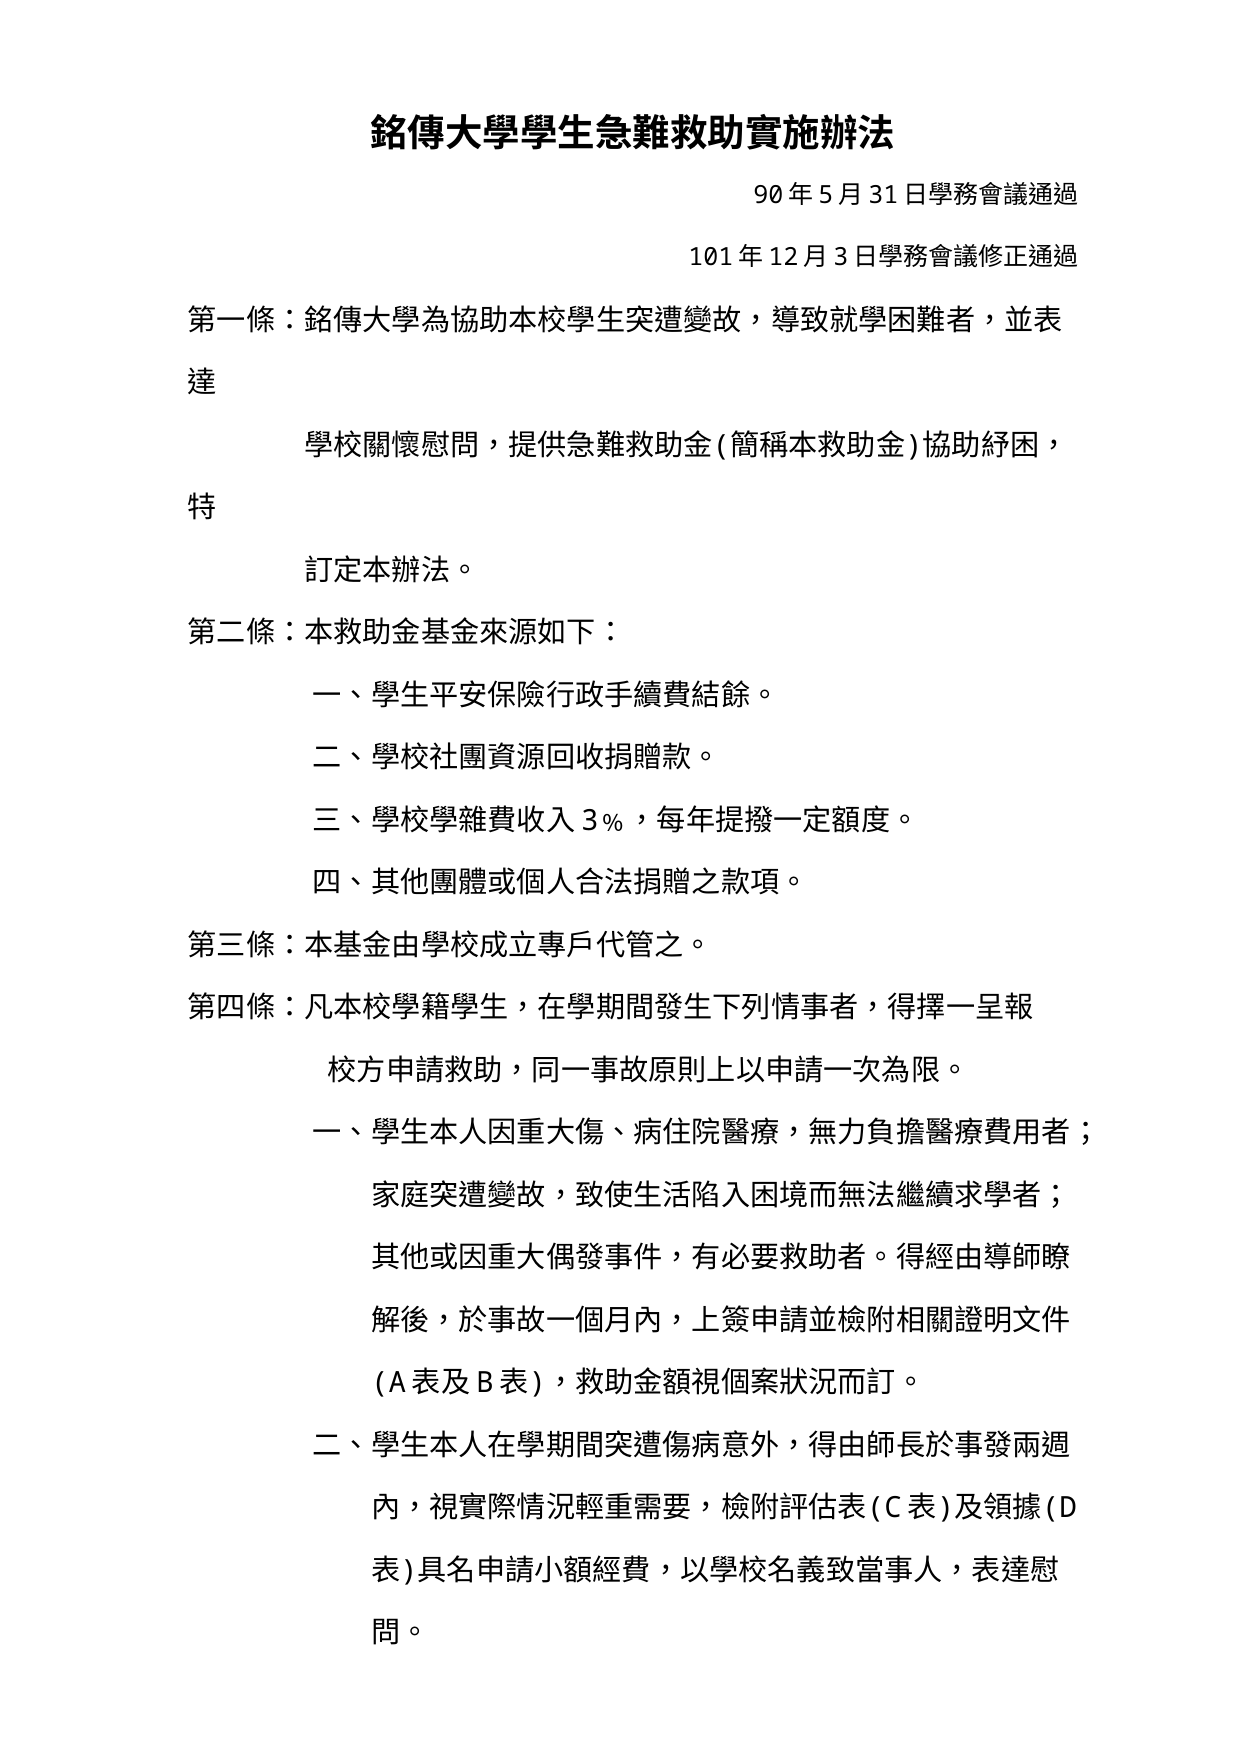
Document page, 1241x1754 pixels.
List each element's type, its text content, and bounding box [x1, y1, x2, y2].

text 第三條：本基金由學校成立專戶代管之。 [187, 901, 1078, 963]
text 校方申請救助，同一事故原則上以申請一次為限。 [187, 1026, 1078, 1088]
text 銘傳大學學生急難救助實施辦法 [187, 88, 1078, 151]
text 二、學校社團資源回收捐贈款。 [312, 713, 1078, 776]
text 第四條：凡本校學籍學生，在學期間發生下列情事者，得擇一呈報 [187, 963, 1078, 1026]
text 一、學生本人因重大傷、病住院醫療，無力負擔醫療費用者；家庭突遭變故，致使生活陷入困境而無法繼續求學者；其他或因重大偶發事件，有必要救助者。得經由導師瞭解後，於事故一個月內，上簽申請並檢附相關證明文件(A表及B表)，救助金額視個案狀況而訂。 [312, 1088, 1078, 1401]
text 二、學生本人在學期間突遭傷病意外，得由師長於事發兩週內，視實際情況輕重需要，檢附評估表(C表)及領據(D表)具名申請小額經費，以學校名義致當事人，表達慰問。 [312, 1401, 1078, 1651]
text 第二條：本救助金基金來源如下： [187, 588, 1078, 651]
text 學校關懷慰問，提供急難救助金(簡稱本救助金)協助紓困，特 [187, 401, 1078, 526]
text 90年5月31日學務會議通過 [187, 151, 1078, 213]
text 第一條：銘傳大學為協助本校學生突遭變故，導致就學困難者，並表達 [187, 276, 1078, 401]
text 訂定本辦法。 [187, 526, 1078, 588]
text 三、學校學雜費收入3﹪，每年提撥一定額度。 [312, 776, 1078, 838]
text 四、其他團體或個人合法捐贈之款項。 [312, 838, 1078, 901]
text 101年12月3日學務會議修正通過 [187, 213, 1078, 276]
text 一、學生平安保險行政手續費結餘。 [312, 651, 1078, 713]
